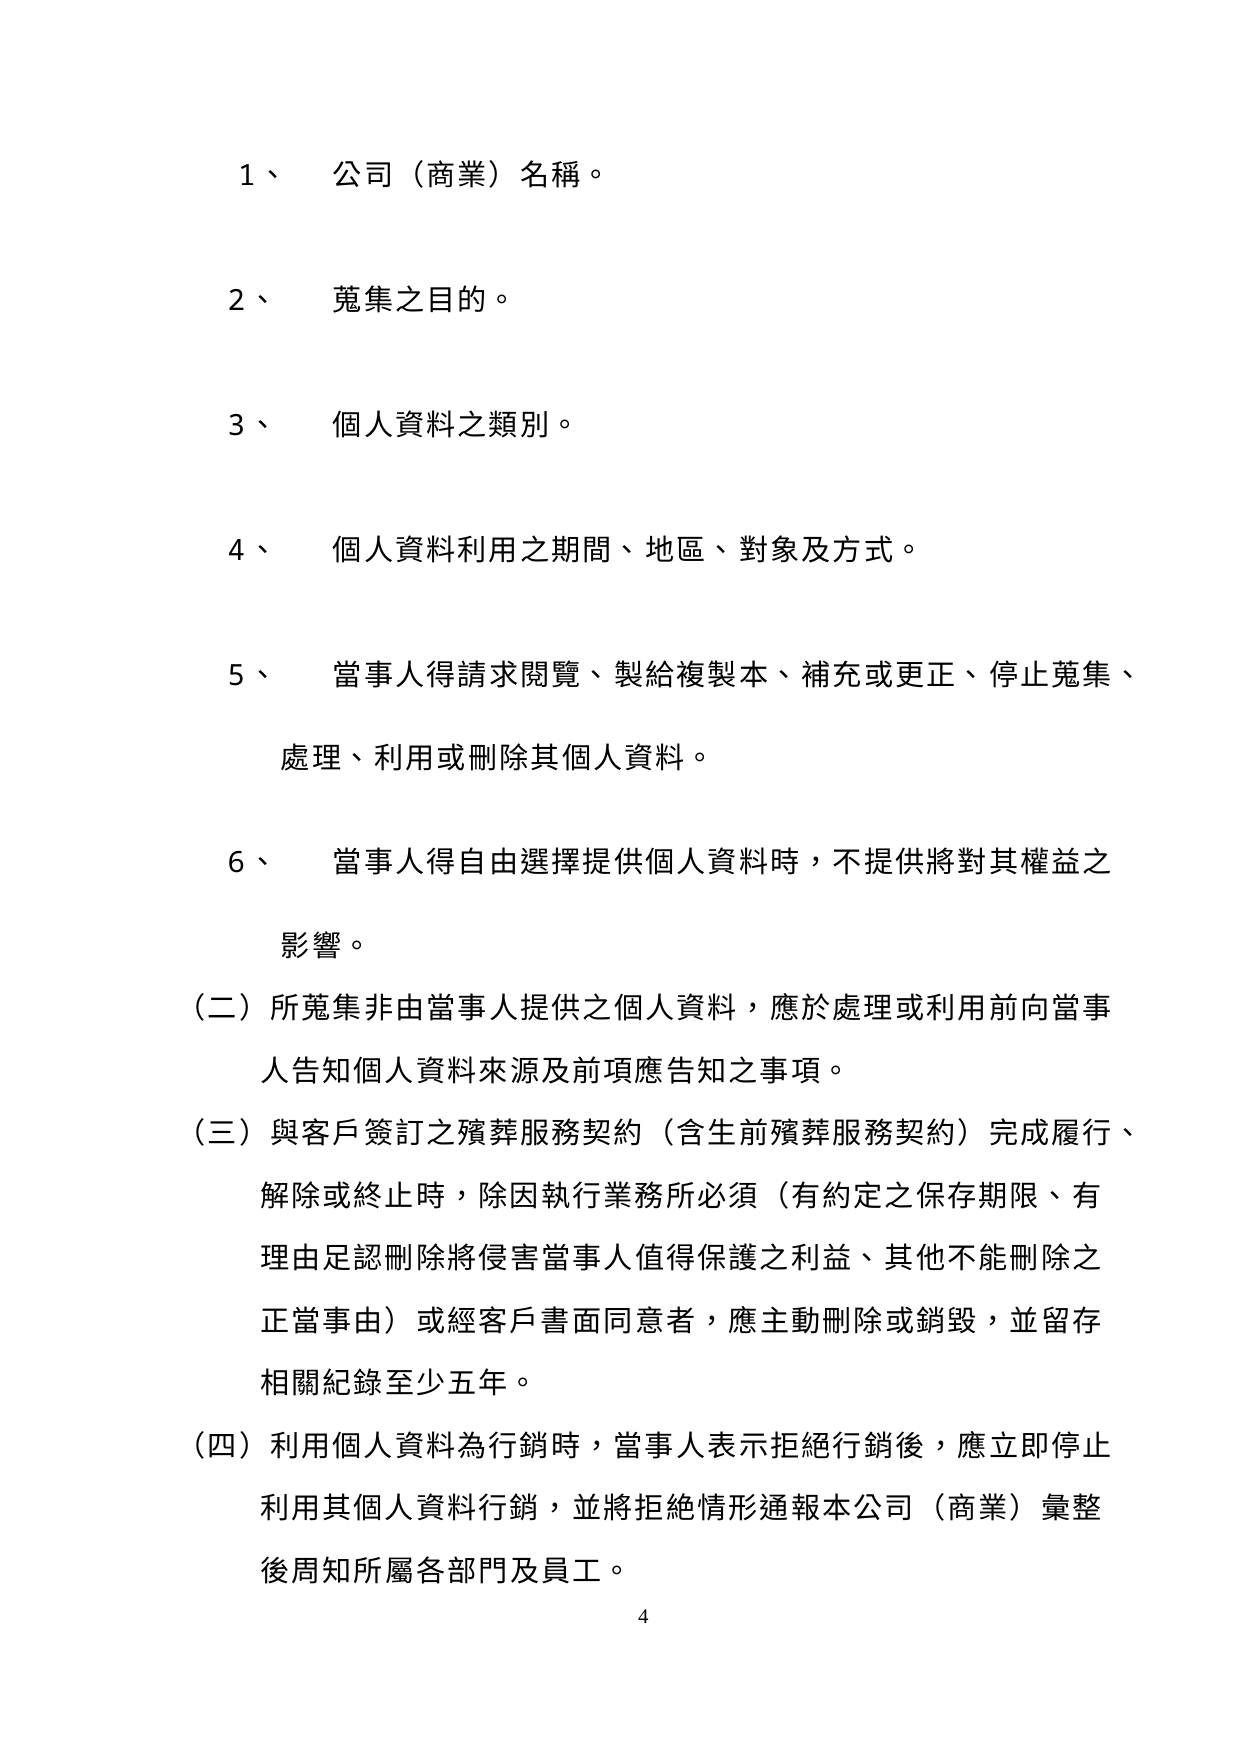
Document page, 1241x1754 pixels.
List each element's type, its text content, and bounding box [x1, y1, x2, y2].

list 當事人得自由選擇提供個人資料時，不提供將對其權益之影響。 [227, 777, 1123, 964]
list 個人資料之類別。 [227, 339, 1123, 464]
text （四）利用個人資料為行銷時，當事人表示拒絕行銷後，應立即停止利用其個人資料行銷，並將拒絶情形通報本公司（商業）彙整後周知所屬各部門及員工。 [171, 1402, 1123, 1589]
list 當事人得請求閱覽、製給複製本、補充或更正、停止蒐集、處理、利用或刪除其個人資料。 [227, 589, 1123, 777]
text （三）與客戶簽訂之殯葬服務契約（含生前殯葬服務契約）完成履行、解除或終止時，除因執行業務所必須（有約定之保存期限、有理由足認刪除將侵害當事人值得保護之利益、其他不能刪除之正當事由）或經客戶書面同意者，應主動刪除或銷毀，並留存相關紀錄至少五年。 [171, 1089, 1123, 1402]
list 個人資料利用之期間、地區、對象及方式。 [227, 464, 1123, 589]
list 公司（商業）名稱。 [228, 89, 1123, 214]
text （二）所蒐集非由當事人提供之個人資料，應於處理或利用前向當事人告知個人資料來源及前項應告知之事項。 [171, 964, 1123, 1089]
list 蒐集之目的。 [227, 214, 1123, 339]
